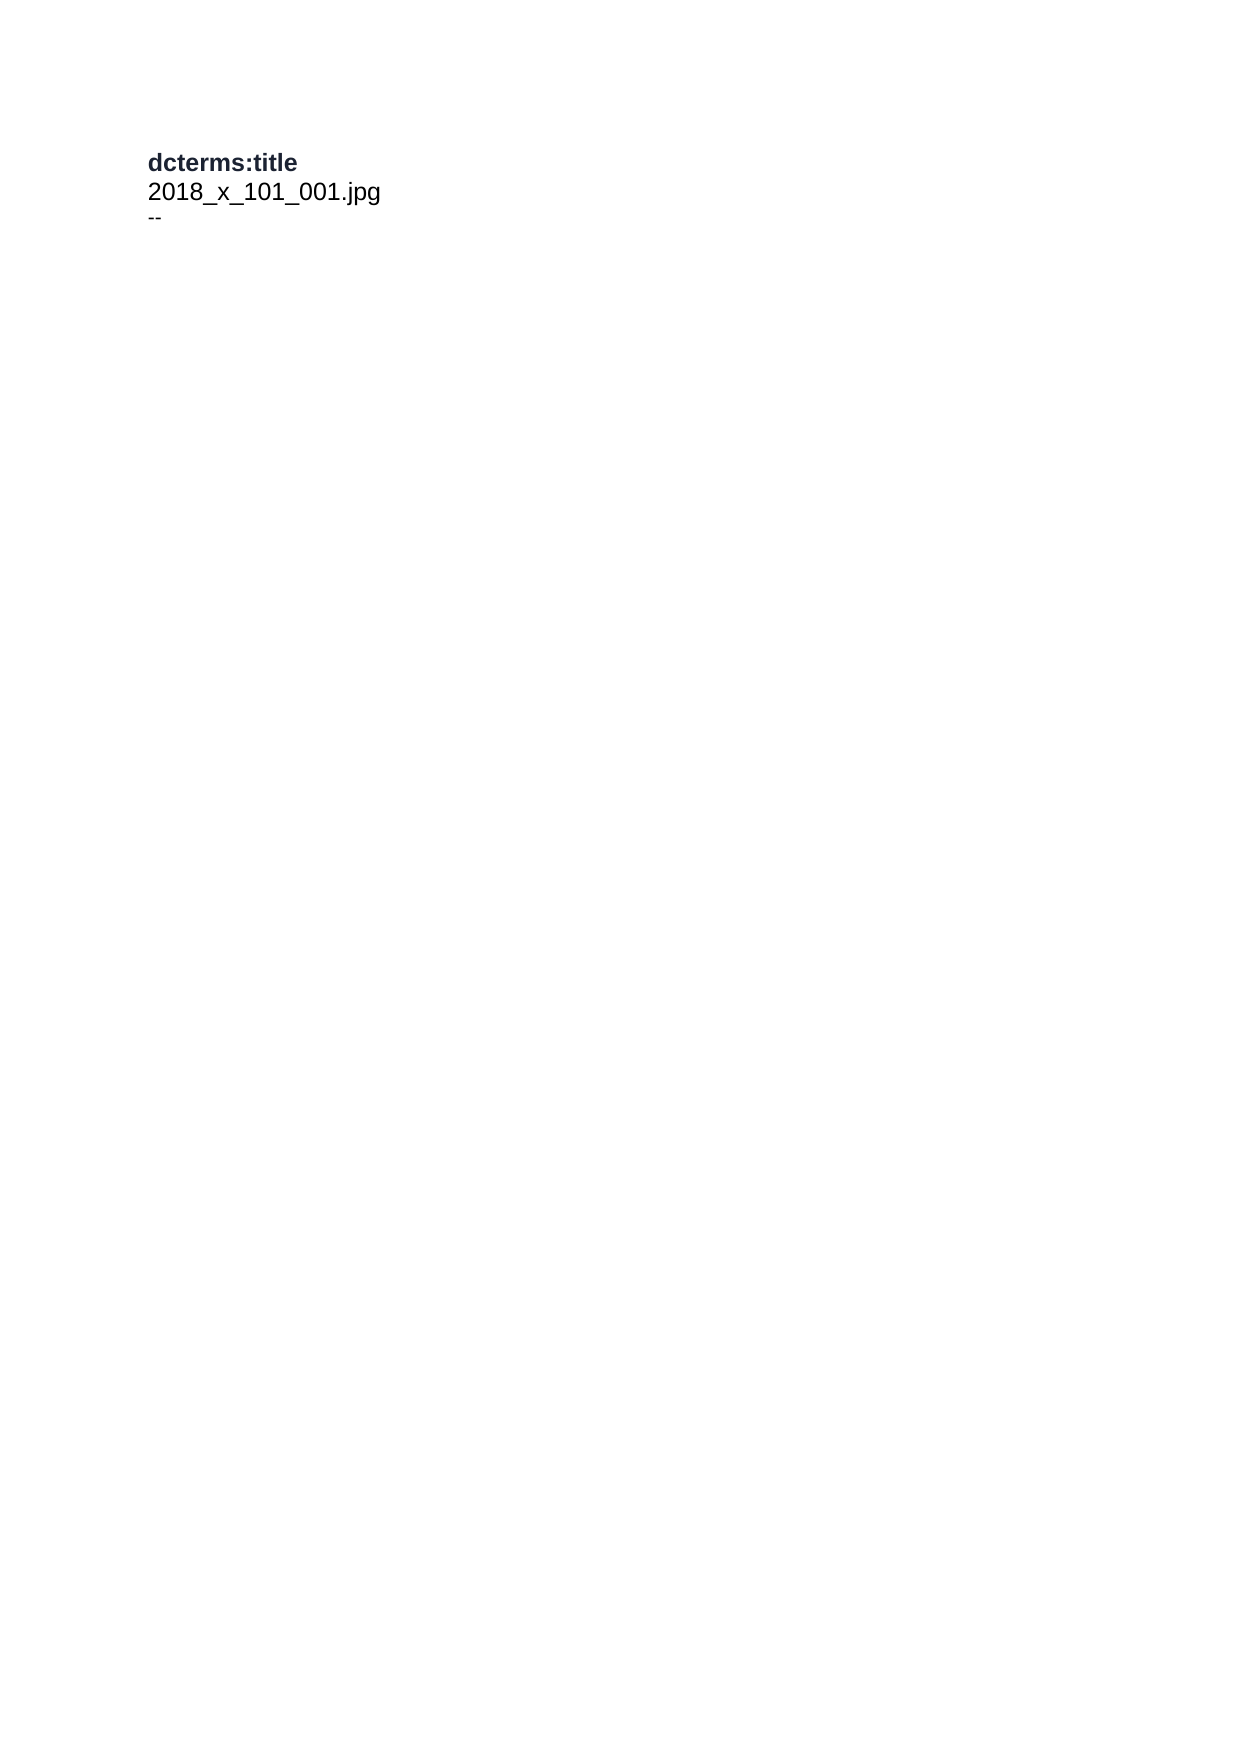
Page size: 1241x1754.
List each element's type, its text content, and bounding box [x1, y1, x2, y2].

text dcterms:title [148, 148, 1092, 176]
text -- [148, 205, 1092, 229]
text 2018_x_101_001.jpg [148, 176, 1092, 205]
